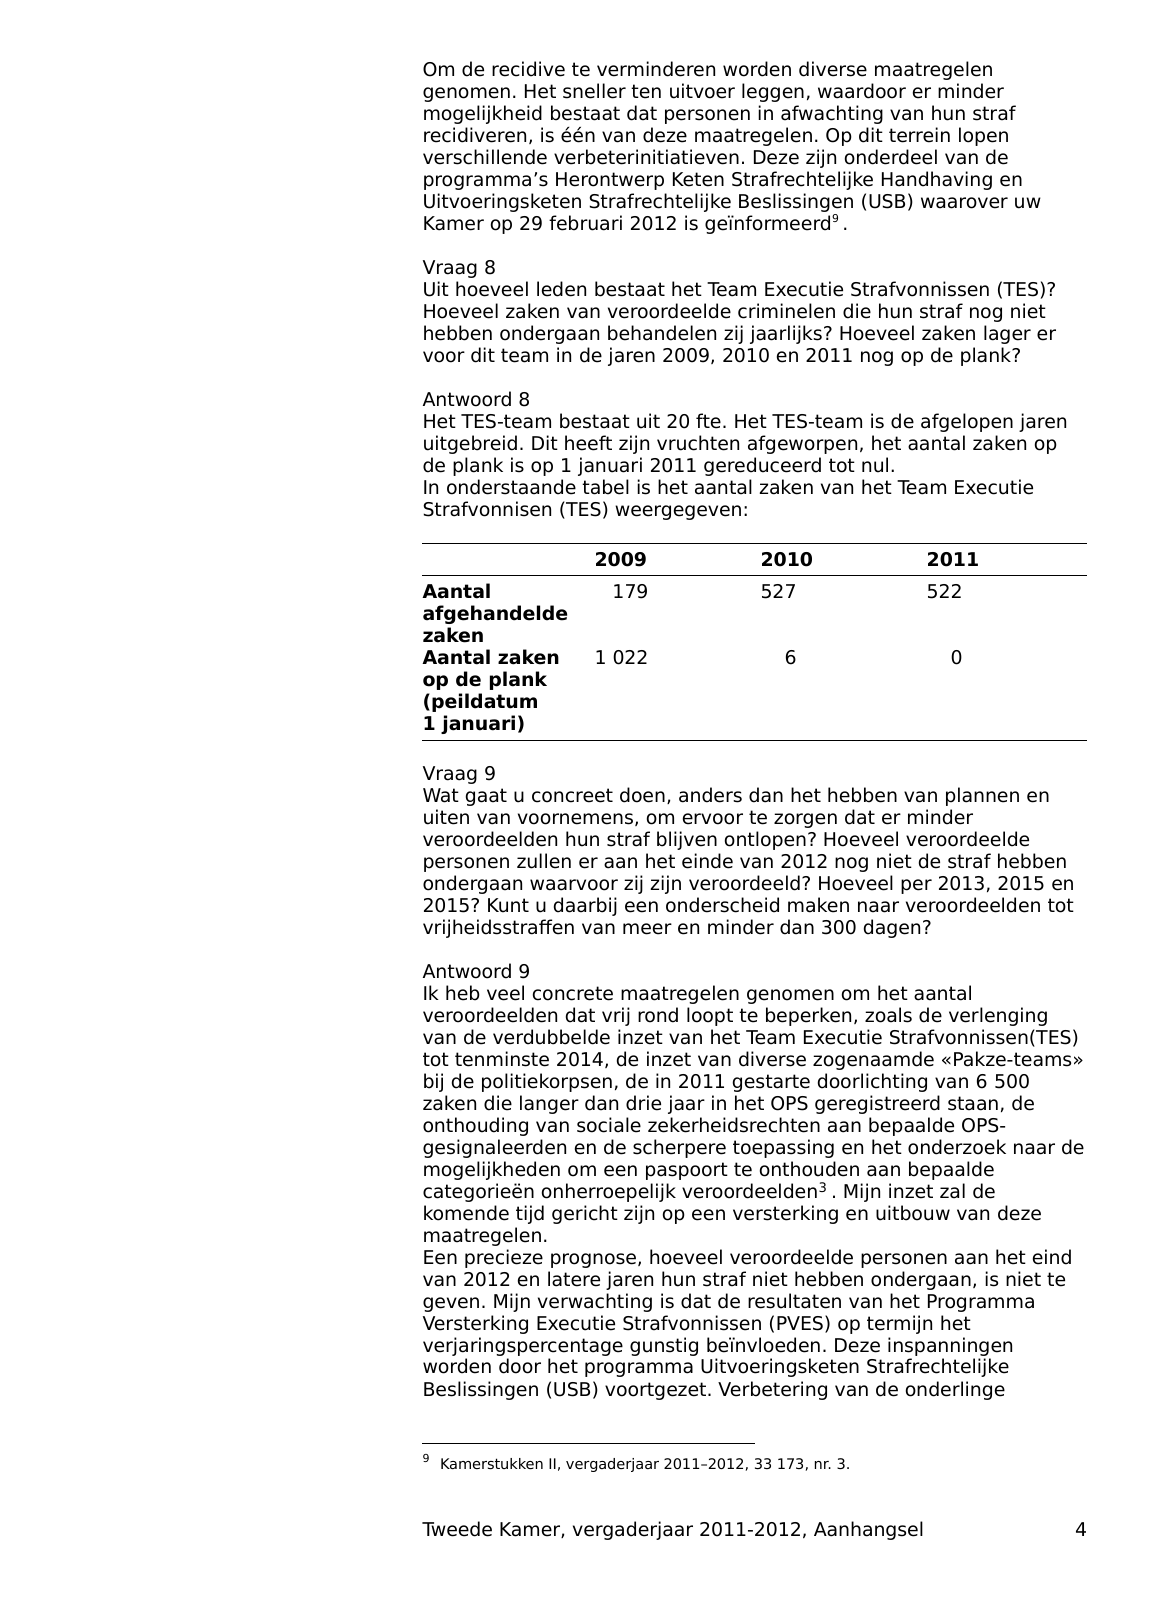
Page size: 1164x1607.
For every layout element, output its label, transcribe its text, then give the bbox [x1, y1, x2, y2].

text In onderstaande tabel is het aantal zaken van het Team Executie Strafvonnisen (TES) weergegeven: [422, 477, 1087, 521]
text Wat gaat u concreet doen, anders dan het hebben van plannen en uiten van voornemens, om ervoor te zorgen dat er minder veroordeelden hun straf blijven ontlopen? Hoeveel veroordeelde personen zullen er aan het einde van 2012 nog niet de straf hebben ondergaan waarvoor zij zijn veroordeeld? Hoeveel per 2013, 2015 en 2015? Kunt u daarbij een onderscheid maken naar veroordeelden tot vrijheidsstraffen van meer en minder dan 300 dagen? [422, 785, 1087, 939]
table_cell 6 [754, 647, 921, 739]
text Het TES-team bestaat uit 20 fte. Het TES-team is de afgelopen jaren uitgebreid. Dit heeft zijn vruchten afgeworpen, het aantal zaken op de plank is op 1 januari 2011 gereduceerd tot nul. [422, 411, 1087, 477]
table_header 2011 [921, 544, 1087, 575]
text Antwoord 9 [422, 961, 1087, 983]
text Ik heb veel concrete maatregelen genomen om het aantal veroordeelden dat vrij rond loopt te beperken, zoals de verlenging van de verdubbelde inzet van het Team Executie Strafvonnissen(TES) tot tenminste 2014, de inzet van diverse zogenaamde «Pakze-teams» bij de politiekorpsen, de in 2011 gestarte doorlichting van 6 500 zaken die langer dan drie jaar in het OPS geregistreerd staan, de onthouding van sociale zekerheidsrechten aan bepaalde OPS-gesignaleerden en de scherpere toepassing en het onderzoek naar de mogelijkheden om een paspoort te onthouden aan bepaalde categorieën onherroepelijk veroordeelden3. Mijn inzet zal de komende tijd gericht zijn op een versterking en uitbouw van deze maatregelen. [422, 983, 1087, 1247]
text Vraag 8 [422, 257, 1087, 279]
table_header 2010 [754, 544, 921, 575]
text Antwoord 8 [422, 389, 1087, 411]
table_header 2009 [588, 544, 754, 575]
table_cell 0 [921, 647, 1087, 739]
table_cell 179 [588, 576, 754, 647]
table_header [422, 544, 588, 575]
text Een precieze prognose, hoeveel veroordeelde personen aan het eind van 2012 en latere jaren hun straf niet hebben ondergaan, is niet te geven. Mijn verwachting is dat de resultaten van het Programma Versterking Executie Strafvonnissen (PVES) op termijn het verjaringspercentage gunstig beïnvloeden. Deze inspanningen worden door het programma Uitvoeringsketen Strafrechtelijke Beslissingen (USB) voortgezet. Verbetering van de onderlinge [422, 1247, 1087, 1400]
table_cell Aantal zaken op de plank (peildatum 1 januari) [422, 647, 588, 739]
text Vraag 9 [422, 763, 1087, 785]
text Kamerstukken II, vergaderjaar 2011–2012, 33 173, nr. 3. [422, 1452, 1087, 1474]
table_cell 1 022 [588, 647, 754, 739]
table_cell 527 [754, 576, 921, 647]
text Om de recidive te verminderen worden diverse maatregelen genomen. Het sneller ten uitvoer leggen, waardoor er minder mogelijkheid bestaat dat personen in afwachting van hun straf recidiveren, is één van deze maatregelen. Op dit terrein lopen verschillende verbeterinitiatieven. Deze zijn onderdeel van de programma’s Herontwerp Keten Strafrechtelijke Handhaving en Uitvoeringsketen Strafrechtelijke Beslissingen (USB) waarover uw Kamer op 29 februari 2012 is geïnformeerd. [422, 59, 1087, 235]
text Uit hoeveel leden bestaat het Team Executie Strafvonnissen (TES)? Hoeveel zaken van veroordeelde criminelen die hun straf nog niet hebben ondergaan behandelen zij jaarlijks? Hoeveel zaken lager er voor dit team in de jaren 2009, 2010 en 2011 nog op de plank? [422, 279, 1087, 367]
table_cell 522 [921, 576, 1087, 647]
table_cell Aantal afgehandelde zaken [422, 576, 588, 647]
